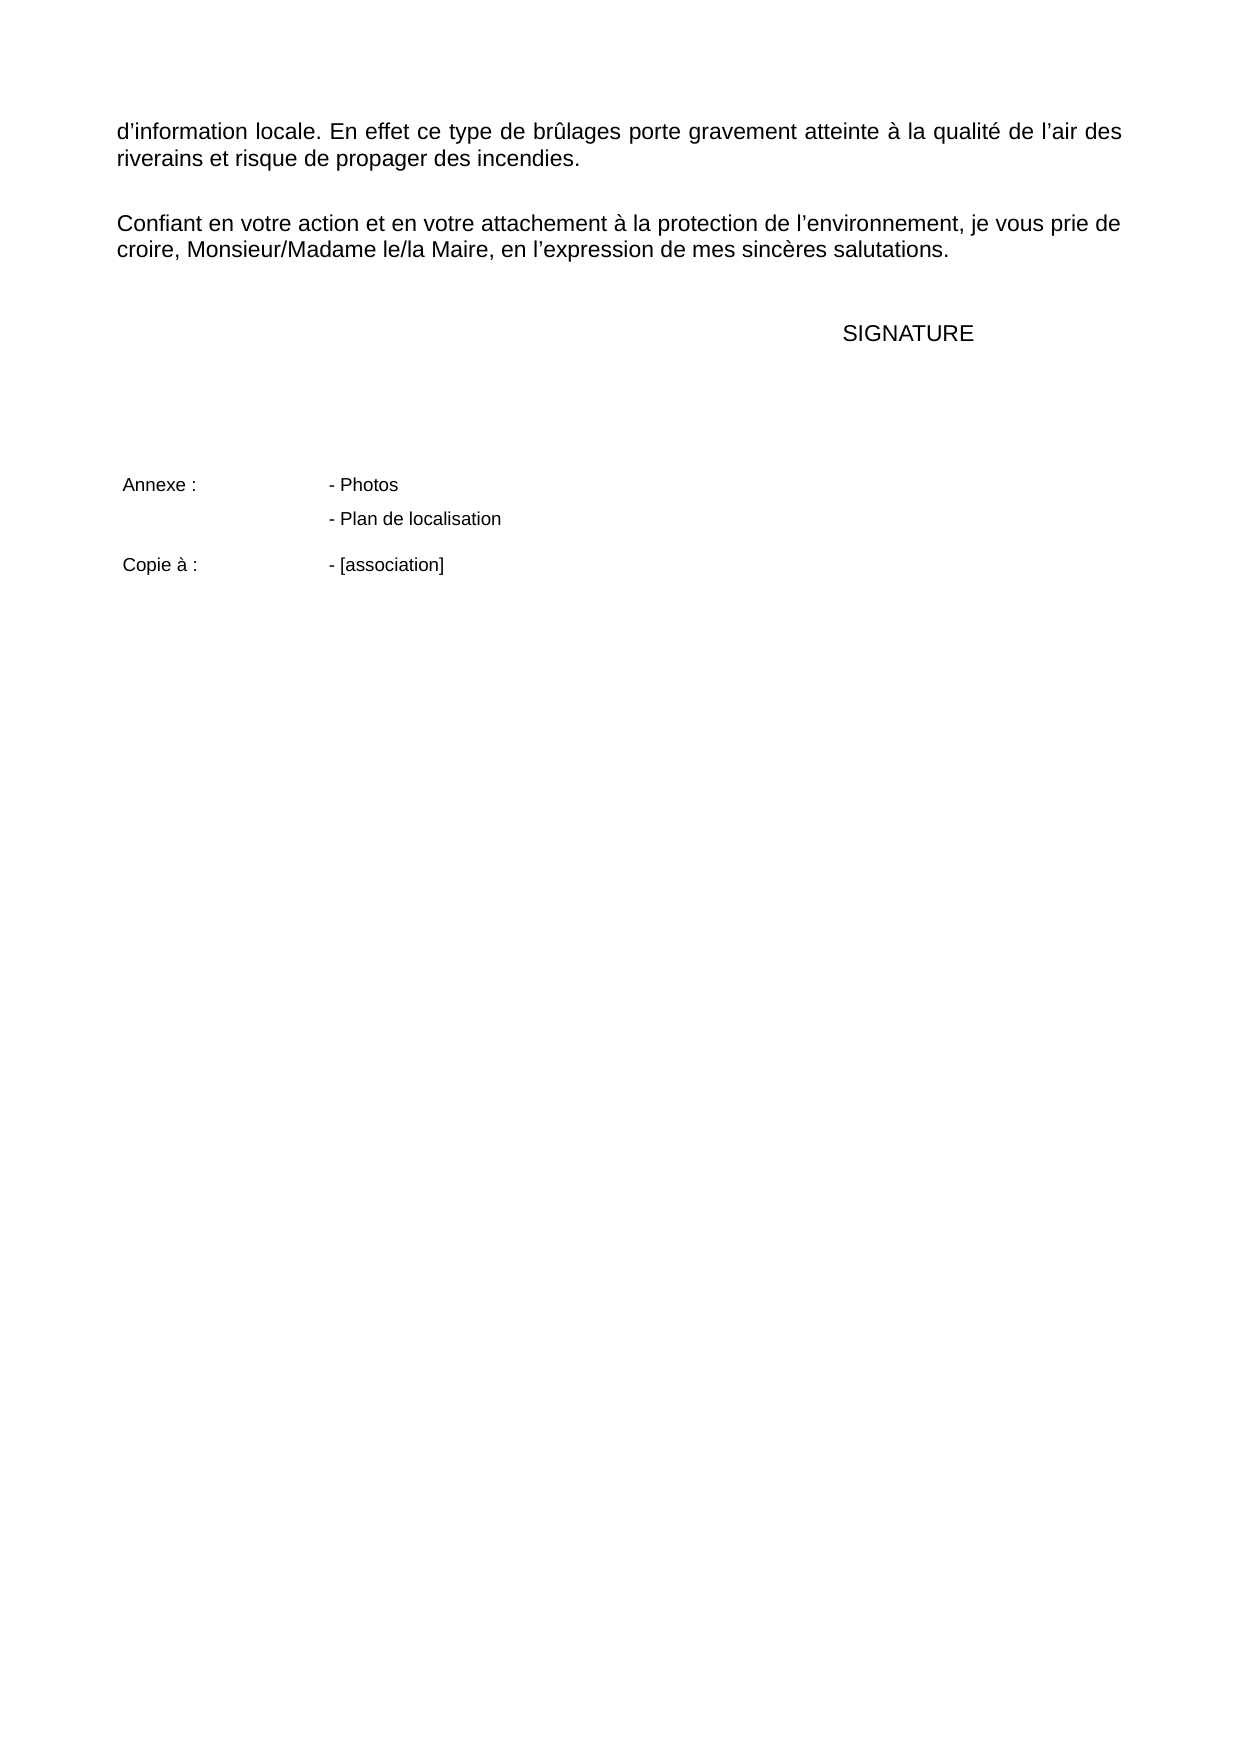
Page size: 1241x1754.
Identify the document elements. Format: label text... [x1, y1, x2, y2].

text Confiant en votre action et en votre attachement à la protection de l’environnement, je vous prie de croire, Monsieur/Madame le/la Maire, en l’expression de mes sincères salutations. [117, 183, 1123, 262]
table_header Annexe : [118, 468, 324, 548]
table_header - Photos - Plan de localisation [324, 468, 537, 548]
table_cell - [association] [324, 548, 537, 593]
text d’information locale. En effet ce type de brûlages porte gravement atteinte à la qualité de l’air des riverains et risque de propager des incendies. [117, 118, 1123, 171]
table_header SIGNATURE [694, 314, 1123, 352]
table_cell Copie à : [118, 548, 324, 593]
